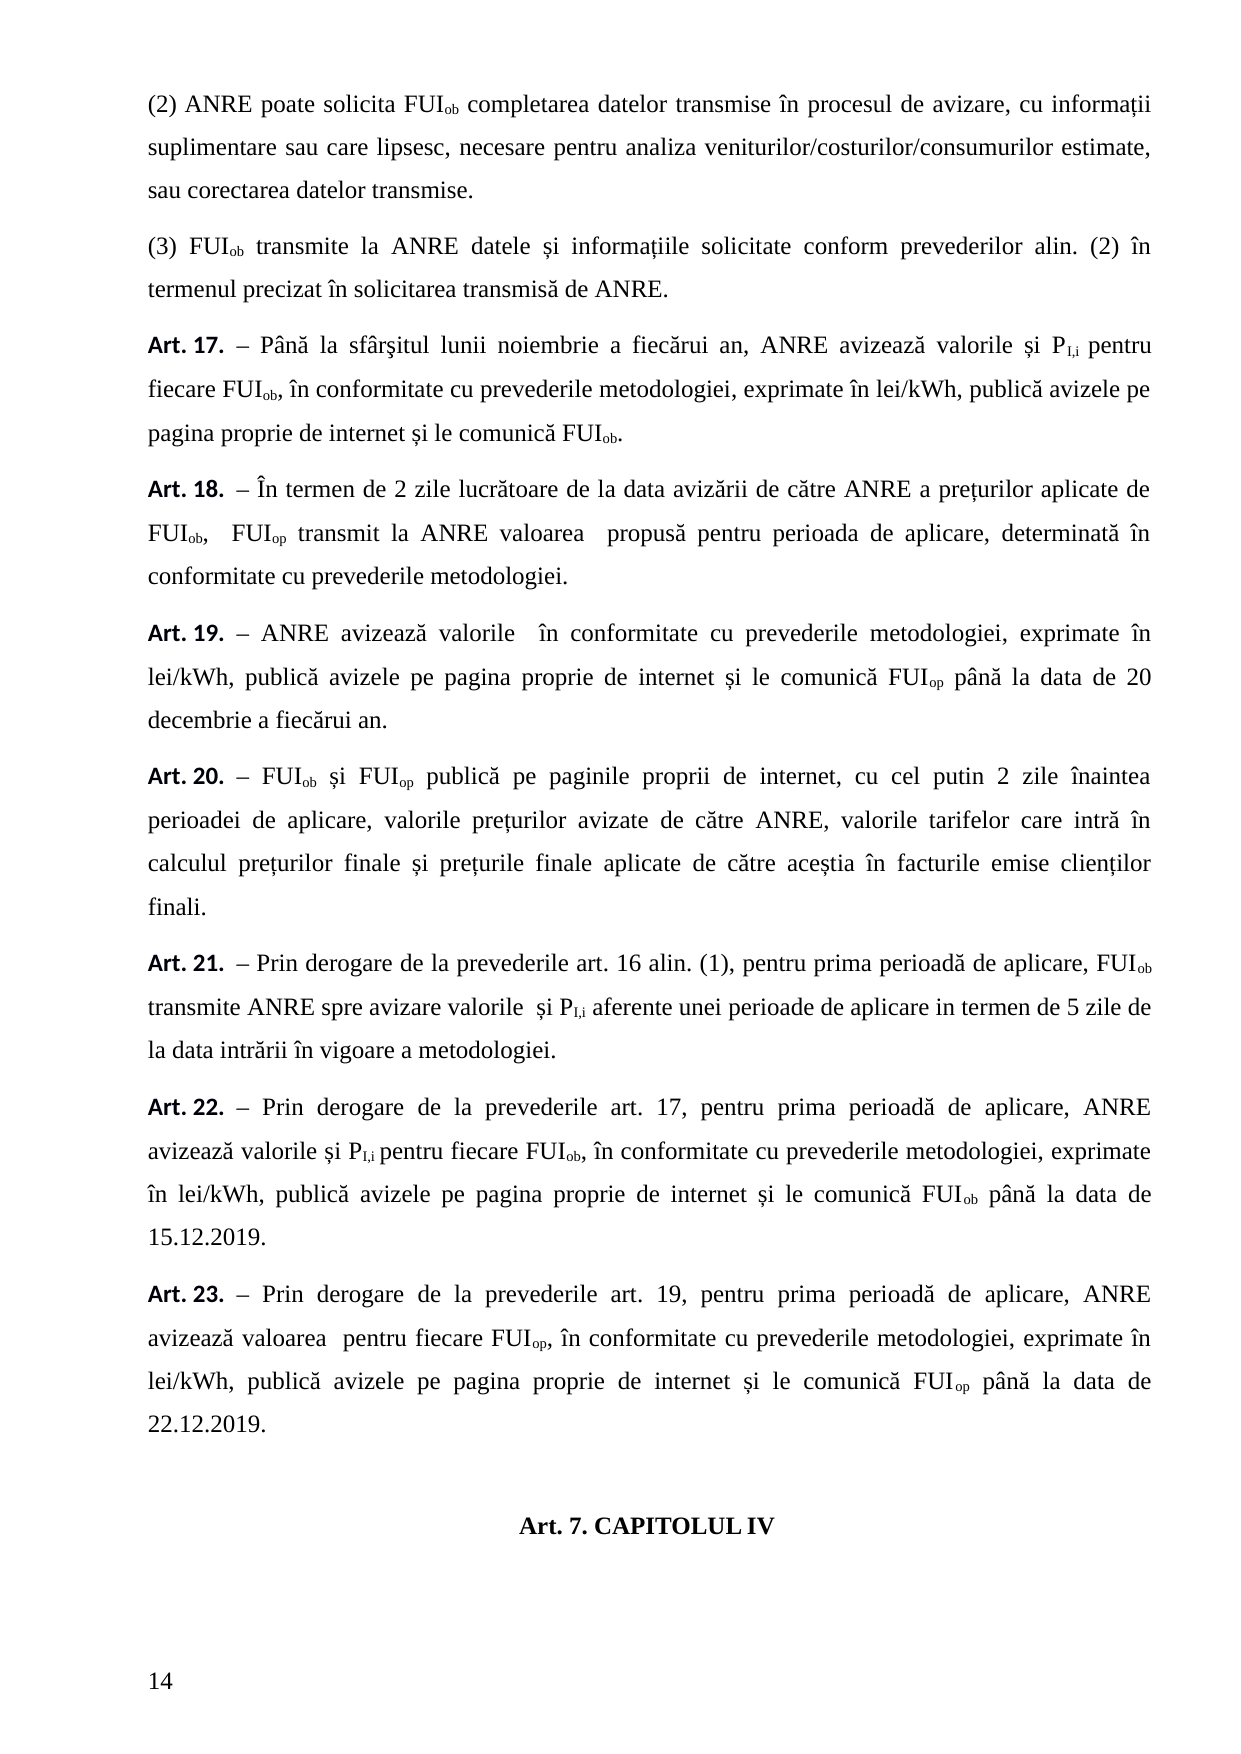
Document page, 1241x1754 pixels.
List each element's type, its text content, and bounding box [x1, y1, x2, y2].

subtitle CAPITOLUL IV [148, 1511, 1152, 1540]
text (3) FUIob transmite la ANRE datele și informațiile solicitate conform prevederilor alin. (2) în termenul precizat în solicitarea transmisă de ANRE. [148, 231, 1152, 303]
text (2) ANRE poate solicita FUIob completarea datelor transmise în procesul de avizare, cu informații suplimentare sau care lipsesc, necesare pentru analiza veniturilor/costurilor/consumurilor estimate, sau corectarea datelor transmise. [148, 89, 1152, 204]
list – ANRE avizează valorile în conformitate cu prevederile metodologiei, exprimate în lei/kWh, publică avizele pe pagina proprie de internet și le comunică FUIop până la data de 20 decembrie a fiecărui an. [148, 617, 1152, 734]
list – FUIob și FUIop publică pe paginile proprii de internet, cu cel putin 2 zile înaintea perioadei de aplicare, valorile prețurilor avizate de către ANRE, valorile tarifelor care intră în calculul prețurilor finale și prețurile finale aplicate de către aceștia în facturile emise clienților finali. [148, 761, 1152, 920]
list – În termen de 2 zile lucrătoare de la data avizării de către ANRE a prețurilor aplicate de FUIob, FUIop transmit la ANRE valoarea propusă pentru perioada de aplicare, determinată în conformitate cu prevederile metodologiei. [148, 473, 1152, 590]
list – Prin derogare de la prevederile art. 16 alin. (1), pentru prima perioadă de aplicare, FUIob transmite ANRE spre avizare valorile și PI,i aferente unei perioade de aplicare in termen de 5 zile de la data intrării în vigoare a metodologiei. [148, 947, 1152, 1064]
list – Până la sfârşitul lunii noiembrie a fiecărui an, ANRE avizează valorile și PI,i pentru fiecare FUIob, în conformitate cu prevederile metodologiei, exprimate în lei/kWh, publică avizele pe pagina proprie de internet și le comunică FUIob. [148, 329, 1152, 446]
list – Prin derogare de la prevederile art. 19, pentru prima perioadă de aplicare, ANRE avizează valoarea pentru fiecare FUIop, în conformitate cu prevederile metodologiei, exprimate în lei/kWh, publică avizele pe pagina proprie de internet și le comunică FUIop până la data de 22.12.2019. [148, 1278, 1152, 1438]
list – Prin derogare de la prevederile art. 17, pentru prima perioadă de aplicare, ANRE avizează valorile și PI,i pentru fiecare FUIob, în conformitate cu prevederile metodologiei, exprimate în lei/kWh, publică avizele pe pagina proprie de internet și le comunică FUIob până la data de 15.12.2019. [148, 1091, 1152, 1251]
